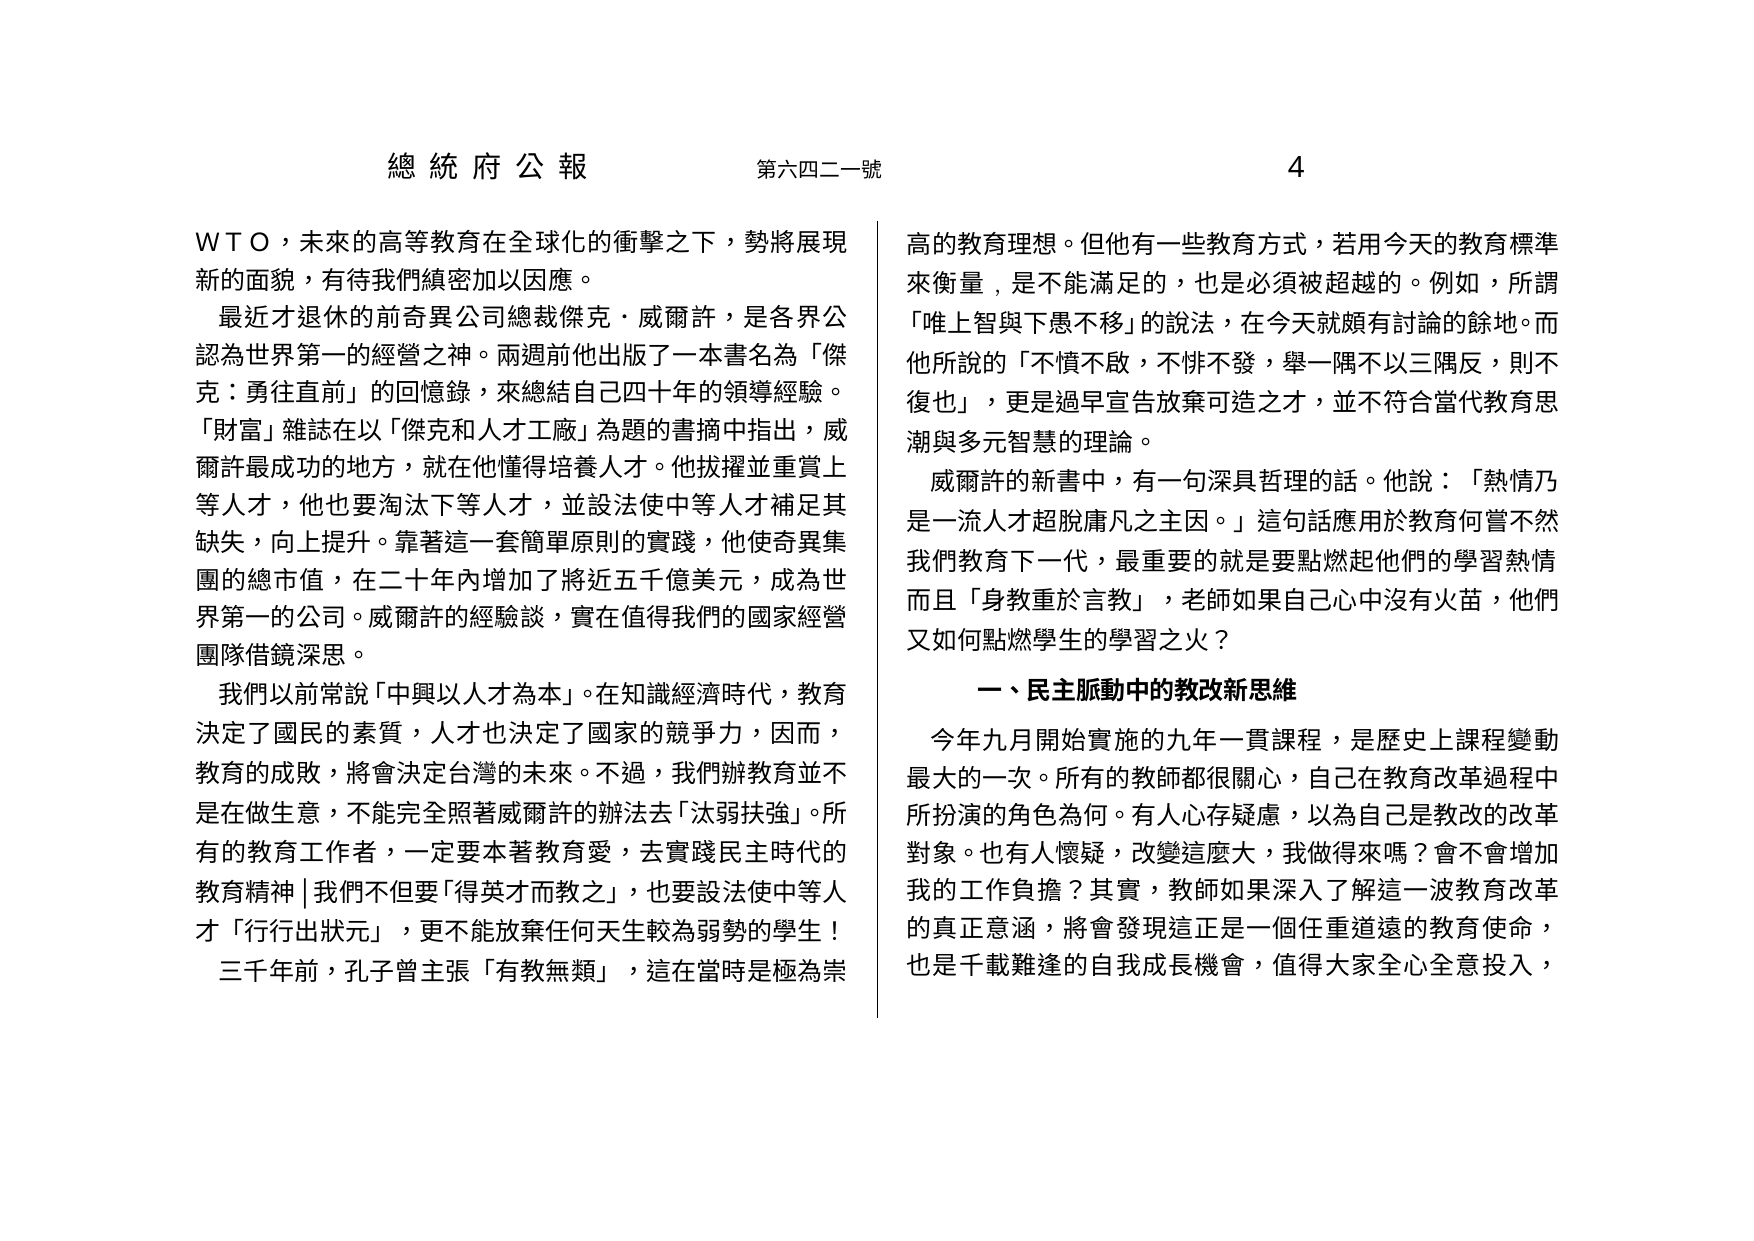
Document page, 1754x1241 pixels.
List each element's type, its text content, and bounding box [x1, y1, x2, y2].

text 威爾許的新書中，有一句深具哲理的話。他說：「熱情乃是一流人才超脫庸凡之主因。」這句話應用於教育何嘗不然？我們教育下一代，最重要的就是要點燃起他們的學習熱情，而且「身教重於言教」，老師如果自己心中沒有火苗，他們又如何點燃學生的學習之火？ [907, 459, 1559, 657]
text 三千年前，孔子曾主張「有教無類」，這在當時是極為崇高的教育理想。但他有一些教育方式，若用今天的教育標準來衡量﹐是不能滿足的，也是必須被超越的。例如，所謂「唯上智與下愚不移」的說法，在今天就頗有討論的餘地。而他所說的「不憤不啟，不悱不發，舉一隅不以三隅反，則不復也」，更是過早宣告放棄可造之才，並不符合當代教育思潮與多元智慧的理論。 [907, 222, 1559, 459]
text 三千年前，孔子曾主張「有教無類」，這在當時是極為崇高的教育理想。但他有一些教育方式，若用今天的教育標準來衡量﹐是不能滿足的，也是必須被超越的。例如，所謂「唯上智與下愚不移」的說法，在今天就頗有討論的餘地。而他所說的「不憤不啟，不悱不發，舉一隅不以三隅反，則不復也」，更是過早宣告放棄可造之才，並不符合當代教育思潮與多元智慧的理論。 [195, 949, 847, 988]
text 我們以前常說「中興以人才為本」。在知識經濟時代，教育決定了國民的素質，人才也決定了國家的競爭力，因而，教育的成敗，將會決定台灣的未來。不過，我們辦教育並不是在做生意，不能完全照著威爾許的辦法去「汰弱扶強」。所有的教育工作者，一定要本著教育愛，去實踐民主時代的教育精神│我們不但要「得英才而教之」，也要設法使中等人才「行行出狀元」，更不能放棄任何天生較為弱勢的學生！ [195, 672, 847, 949]
text 最近才退休的前奇異公司總裁傑克．威爾許，是各界公認為世界第一的經營之神。兩週前他出版了一本書名為「傑克：勇往直前」的回憶錄，來總結自己四十年的領導經驗。「財富」雜誌在以「傑克和人才工廠」為題的書摘中指出，威爾許最成功的地方，就在他懂得培養人才。他拔擢並重賞上等人才，他也要淘汰下等人才，並設法使中等人才補足其缺失，向上提升。靠著這一套簡單原則的實踐，他使奇異集團的總市值，在二十年內增加了將近五千億美元，成為世界第一的公司。威爾許的經驗談，實在值得我們的國家經營團隊借鏡深思。 [195, 297, 847, 672]
text ＷＴＯ，未來的高等教育在全球化的衝擊之下，勢將展現新的面貌，有待我們縝密加以因應。 [195, 222, 847, 297]
text 今年九月開始實施的九年一貫課程，是歷史上課程變動最大的一次。所有的教師都很關心，自己在教育改革過程中所扮演的角色為何。有人心存疑慮，以為自己是教改的改革對象。也有人懷疑，改變這麼大，我做得來嗎？會不會增加我的工作負擔？其實，教師如果深入了解這一波教育改革的真正意涵，將會發現這正是一個任重道遠的教育使命，也是千載難逢的自我成長機會，值得大家全心全意投入， [907, 719, 1559, 982]
text 一、民主脈動中的教改新思維 [977, 669, 1559, 707]
